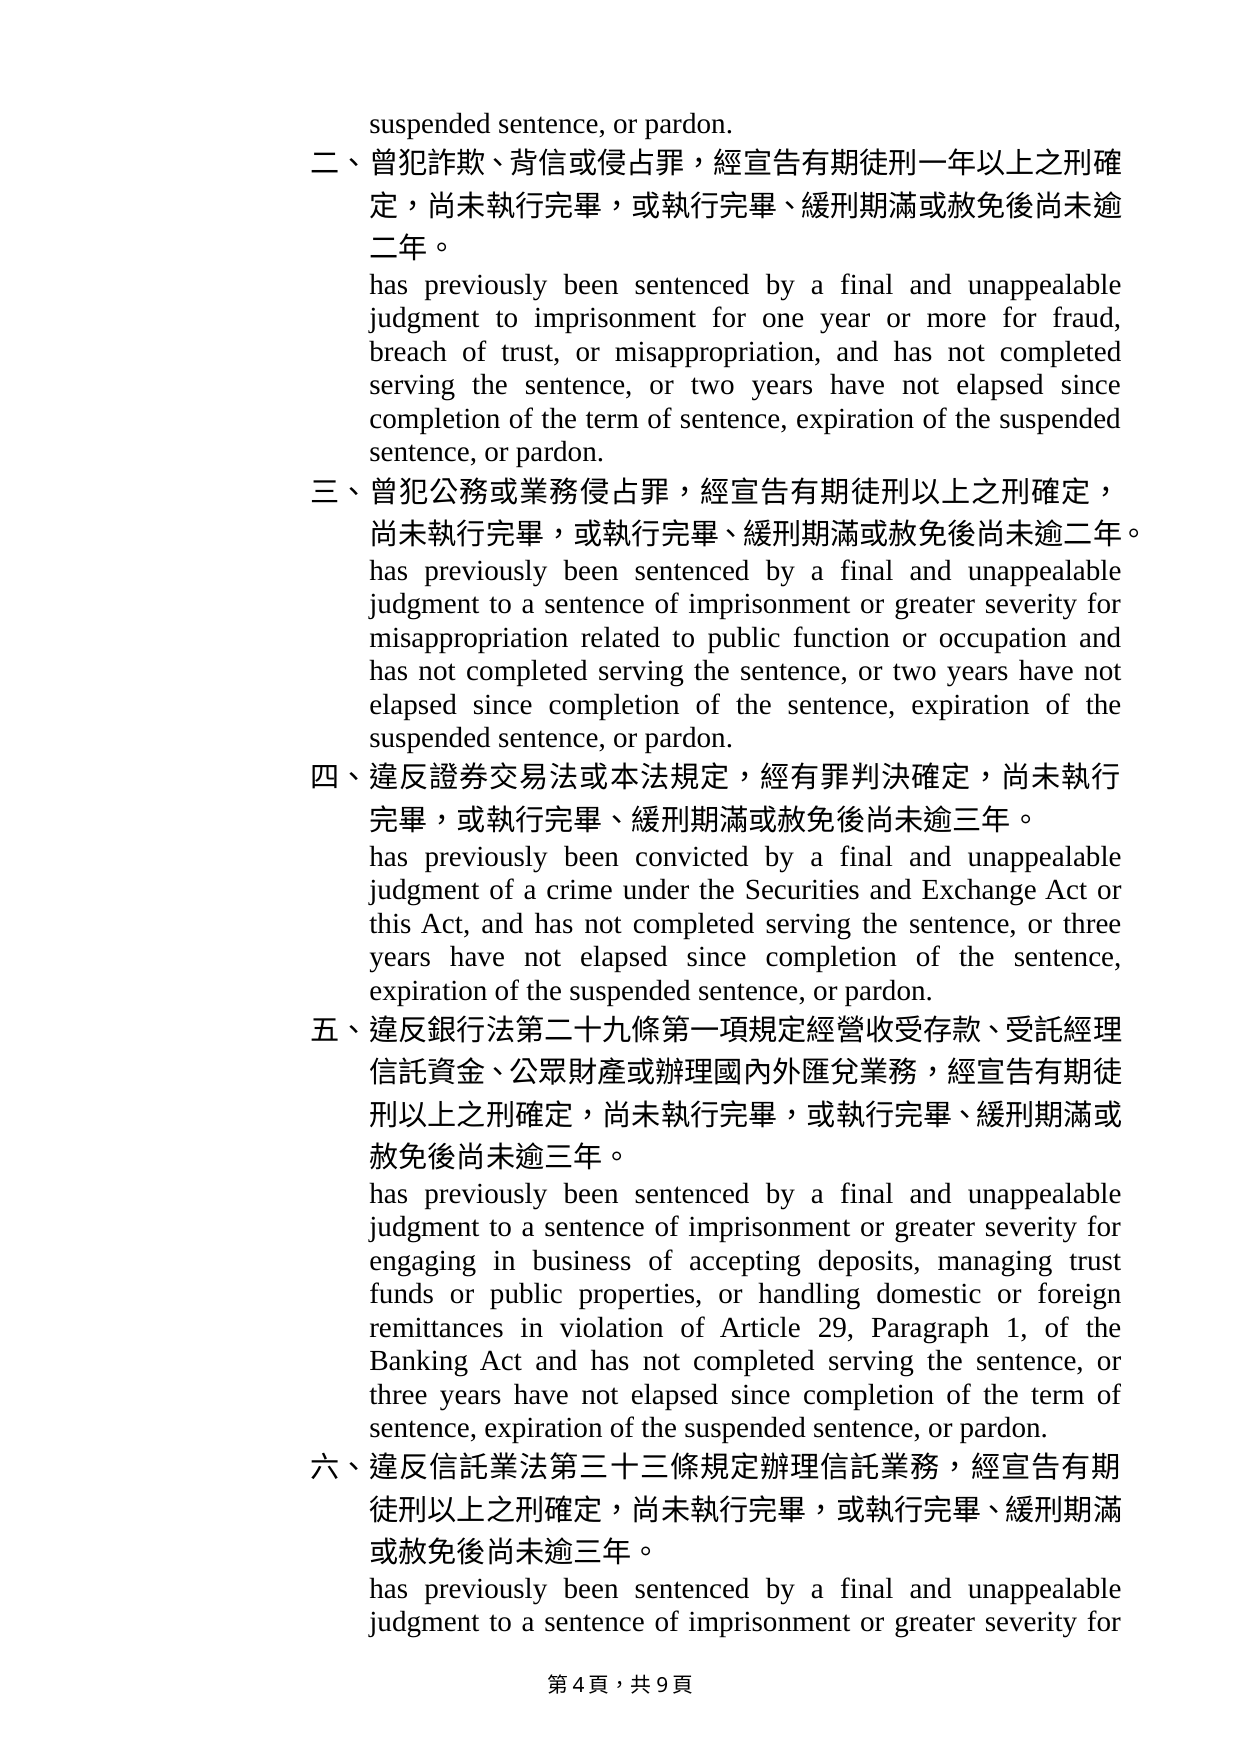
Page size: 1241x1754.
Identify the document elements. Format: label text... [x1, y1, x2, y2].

list 違反證券交易法或本法規定，經有罪判決確定，尚未執行完畢，或執行完畢、緩刑期滿或赦免後尚未逾三年。 has previously been convicted by a final and unappealable judgment of a crime under the Securities and Exchange Act or this Act, and has not completed serving the sentence, or three years have not elapsed since completion of the sentence, expiration of the suspended sentence, or pardon. [310, 754, 1122, 1006]
list 曾犯詐欺、背信或侵占罪，經宣告有期徒刑一年以上之刑確定，尚未執行完畢，或執行完畢、緩刑期滿或赦免後尚未逾二年。 has previously been sentenced by a final and unappealable judgment to imprisonment for one year or more for fraud, breach of trust, or misappropriation, and has not completed serving the sentence, or two years have not elapsed since completion of the term of sentence, expiration of the suspended sentence, or pardon. [310, 140, 1122, 468]
list 違反信託業法第三十三條規定辦理信託業務，經宣告有期徒刑以上之刑確定，尚未執行完畢，或執行完畢、緩刑期滿或赦免後尚未逾三年。 has previously been sentenced by a final and unappealable judgment to a sentence of imprisonment or greater severity for [310, 1444, 1122, 1638]
list suspended sentence, or pardon. [310, 106, 1122, 140]
list 曾犯公務或業務侵占罪，經宣告有期徒刑以上之刑確定，尚未執行完畢，或執行完畢、緩刑期滿或赦免後尚未逾二年。 has previously been sentenced by a final and unappealable judgment to a sentence of imprisonment or greater severity for misappropriation related to public function or occupation and has not completed serving the sentence, or two years have not elapsed since completion of the sentence, expiration of the suspended sentence, or pardon. [310, 468, 1122, 754]
list 違反銀行法第二十九條第一項規定經營收受存款、受託經理信託資金、公眾財產或辦理國內外匯兌業務，經宣告有期徒刑以上之刑確定，尚未執行完畢，或執行完畢、緩刑期滿或赦免後尚未逾三年。 has previously been sentenced by a final and unappealable judgment to a sentence of imprisonment or greater severity for engaging in business of accepting deposits, managing trust funds or public properties, or handling domestic or foreign remittances in violation of Article 29, Paragraph 1, of the Banking Act and has not completed serving the sentence, or three years have not elapsed since completion of the term of sentence, expiration of the suspended sentence, or pardon. [310, 1006, 1122, 1444]
